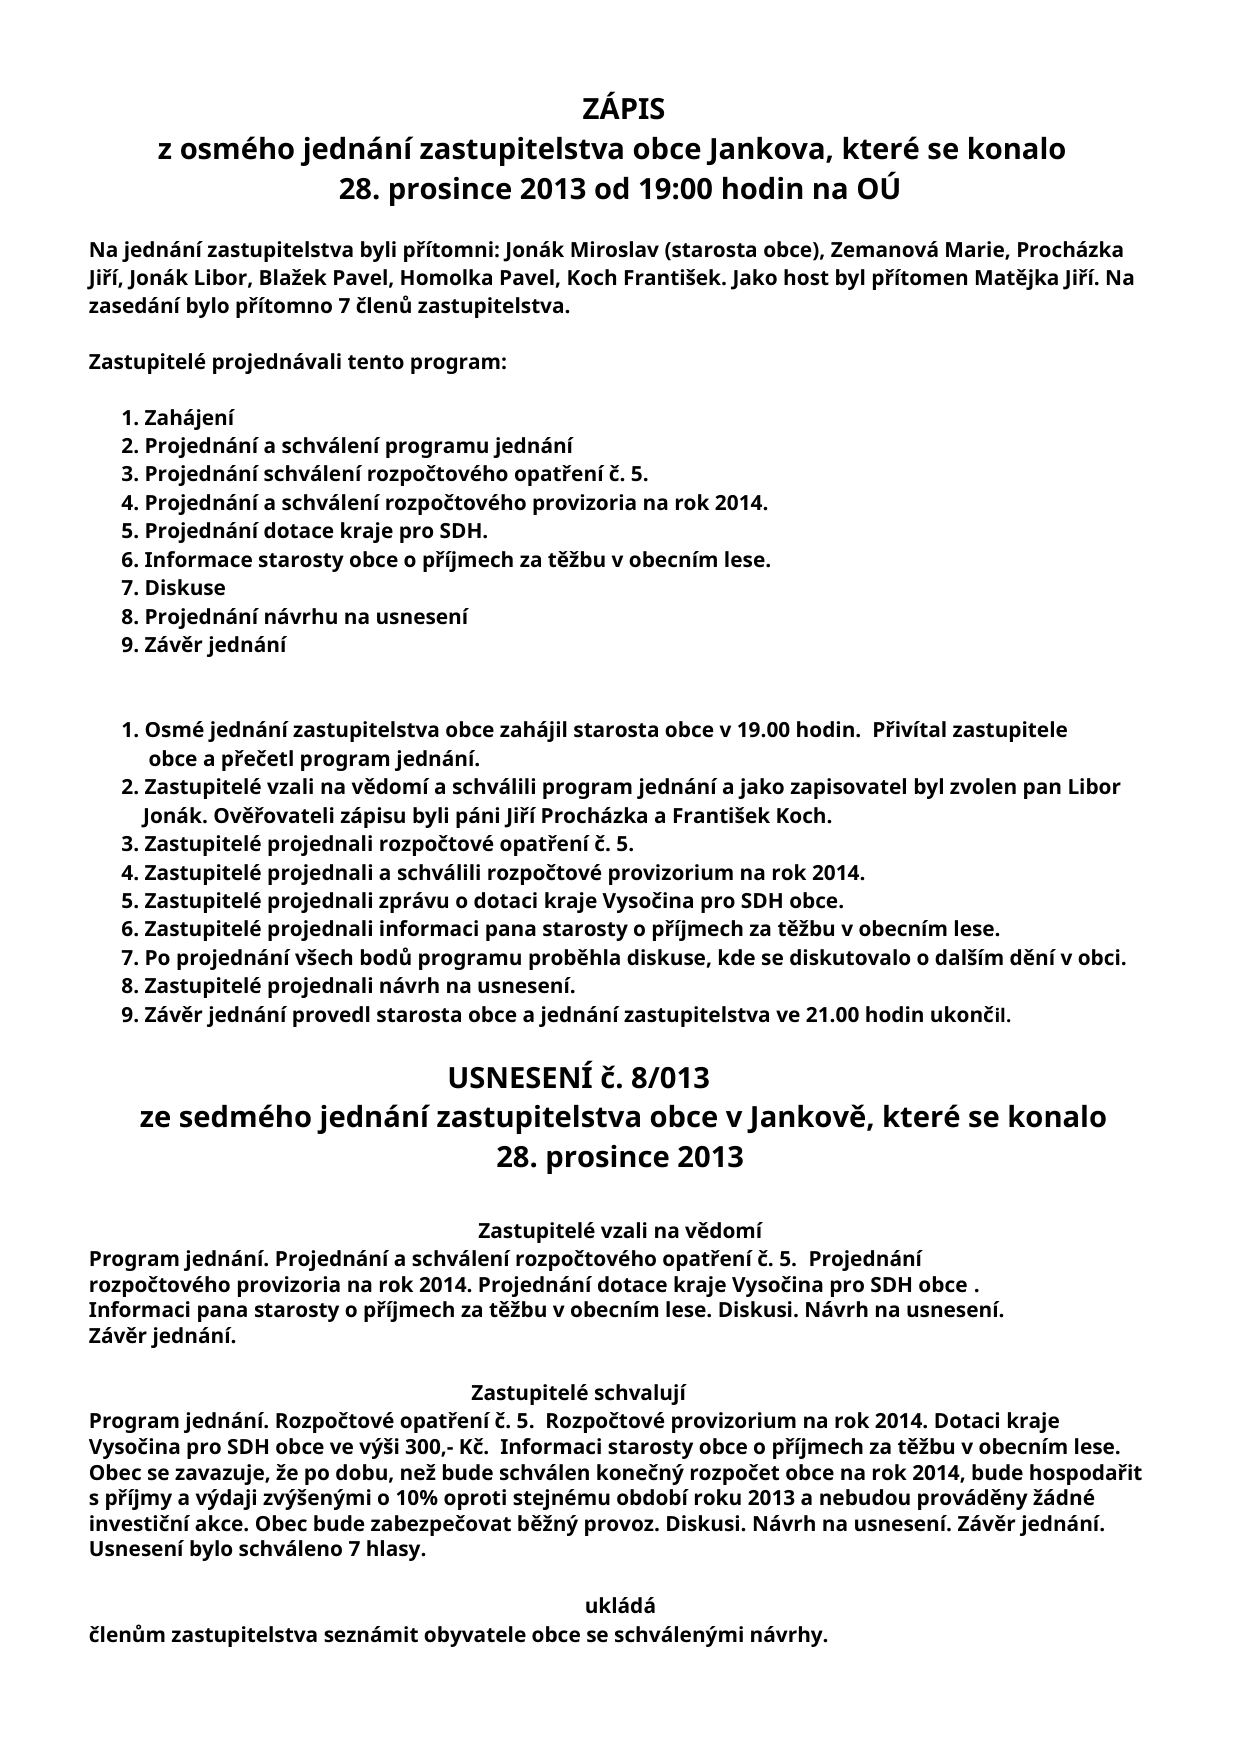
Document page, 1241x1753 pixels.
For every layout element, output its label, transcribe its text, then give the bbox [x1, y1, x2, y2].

text 2. Zastupitelé vzali na vědomí a schválili program jednání a jako zapisovatel byl zvolen pan Libor [89, 772, 1152, 801]
text Zastupitelé vzali na vědomí [89, 1216, 1152, 1244]
text 28. prosince 2013 [89, 1136, 1152, 1176]
text Zastupitelé projednávali tento program: [89, 347, 1152, 376]
text 3. Zastupitelé projednali rozpočtové opatření č. 5. [89, 829, 1152, 858]
text 7. Diskuse [89, 573, 1152, 602]
text 1. Osmé jednání zastupitelstva obce zahájil starosta obce v 19.00 hodin. Přivítal zastupitele [89, 716, 1152, 744]
text členům zastupitelstva seznámit obyvatele obce se schválenými návrhy. [89, 1620, 1152, 1648]
text ze sedmého jednání zastupitelstva obce v Jankově, které se konalo [89, 1097, 1152, 1136]
text ukládá [89, 1591, 1152, 1620]
text 4. Zastupitelé projednali a schválili rozpočtové provizorium na rok 2014. [89, 858, 1152, 886]
text Jonák. Ověřovateli zápisu byli páni Jiří Procházka a František Koch. [89, 801, 1152, 829]
text 8. Zastupitelé projednali návrh na usnesení. [89, 971, 1152, 1000]
text 5. Projednání dotace kraje pro SDH. [89, 516, 1152, 545]
text 6. Informace starosty obce o příjmech za těžbu v obecním lese. [89, 545, 1152, 573]
text z osmého jednání zastupitelstva obce Jankova, které se konalo [89, 128, 1152, 168]
text 8. Projednání návrhu na usnesení [89, 602, 1152, 630]
subtitle USNESENÍ č. 8/013 [89, 1057, 1068, 1097]
text Program jednání. Projednání a schválení rozpočtového opatření č. 5. Projednání rozpočtového provizoria na rok 2014. Projednání dotace kraje Vysočina pro SDH obce . Informaci pana starosty o příjmech za těžbu v obecním lese. Diskusi. Návrh na usnesení. Závěr jednání. [89, 1244, 1068, 1349]
text 3. Projednání schválení rozpočtového opatření č. 5. [89, 459, 1152, 488]
text 9. Závěr jednání [89, 630, 1152, 659]
text 7. Po projednání všech bodů programu proběhla diskuse, kde se diskutovalo o dalším dění v obci. [89, 943, 1152, 971]
text Na jednání zastupitelstva byli přítomni: Jonák Miroslav (starosta obce), Zemanová Marie, Procházka Jiří, Jonák Libor, Blažek Pavel, Homolka Pavel, Koch František. Jako host byl přítomen Matějka Jiří. Na zasedání bylo přítomno 7 členů zastupitelstva. [89, 235, 1152, 320]
text 2. Projednání a schválení programu jednání [89, 431, 1152, 459]
text 4. Projednání a schválení rozpočtového provizoria na rok 2014. [89, 488, 1152, 516]
text 1. Zahájení [89, 403, 1152, 431]
text Zastupitelé schvalují [89, 1378, 1068, 1406]
subtitle ZÁPIS [89, 89, 1152, 128]
text 6. Zastupitelé projednali informaci pana starosty o příjmech za těžbu v obecním lese. [89, 914, 1152, 943]
text obce a přečetl program jednání. [89, 744, 1152, 772]
text Program jednání. Rozpočtové opatření č. 5. Rozpočtové provizorium na rok 2014. Dotaci kraje Vysočina pro SDH obce ve výši 300,- Kč. Informaci starosty obce o příjmech za těžbu v obecním lese. Obec se zavazuje, že po dobu, než bude schválen konečný rozpočet obce na rok 2014, bude hospodařit s příjmy a výdaji zvýšenými o 10% oproti stejnému období roku 2013 a nebudou prováděny žádné investiční akce. Obec bude zabezpečovat běžný provoz. Diskusi. Návrh na usnesení. Závěr jednání. Usnesení bylo schváleno 7 hlasy. [89, 1406, 1152, 1563]
text 28. prosince 2013 od 19:00 hodin na OÚ [89, 168, 1152, 208]
text 5. Zastupitelé projednali zprávu o dotaci kraje Vysočina pro SDH obce. [89, 886, 1152, 914]
text 9. Závěr jednání provedl starosta obce a jednání zastupitelstva ve 21.00 hodin ukončil. [89, 1000, 1152, 1028]
